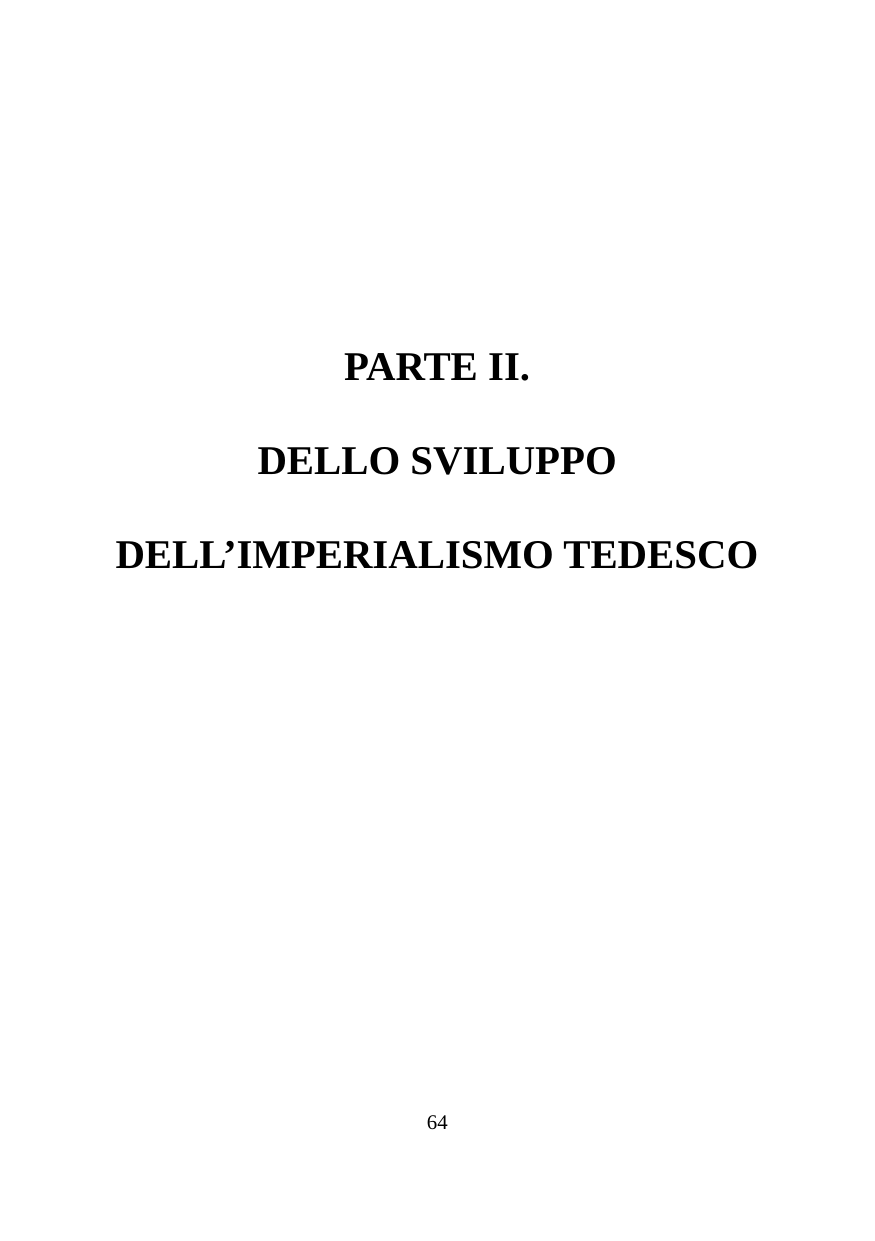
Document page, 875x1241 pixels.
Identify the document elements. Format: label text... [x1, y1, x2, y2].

subtitle PARTE II. DELLO SVILUPPO DELL’IMPERIALISMO TEDESCO [106, 342, 768, 577]
